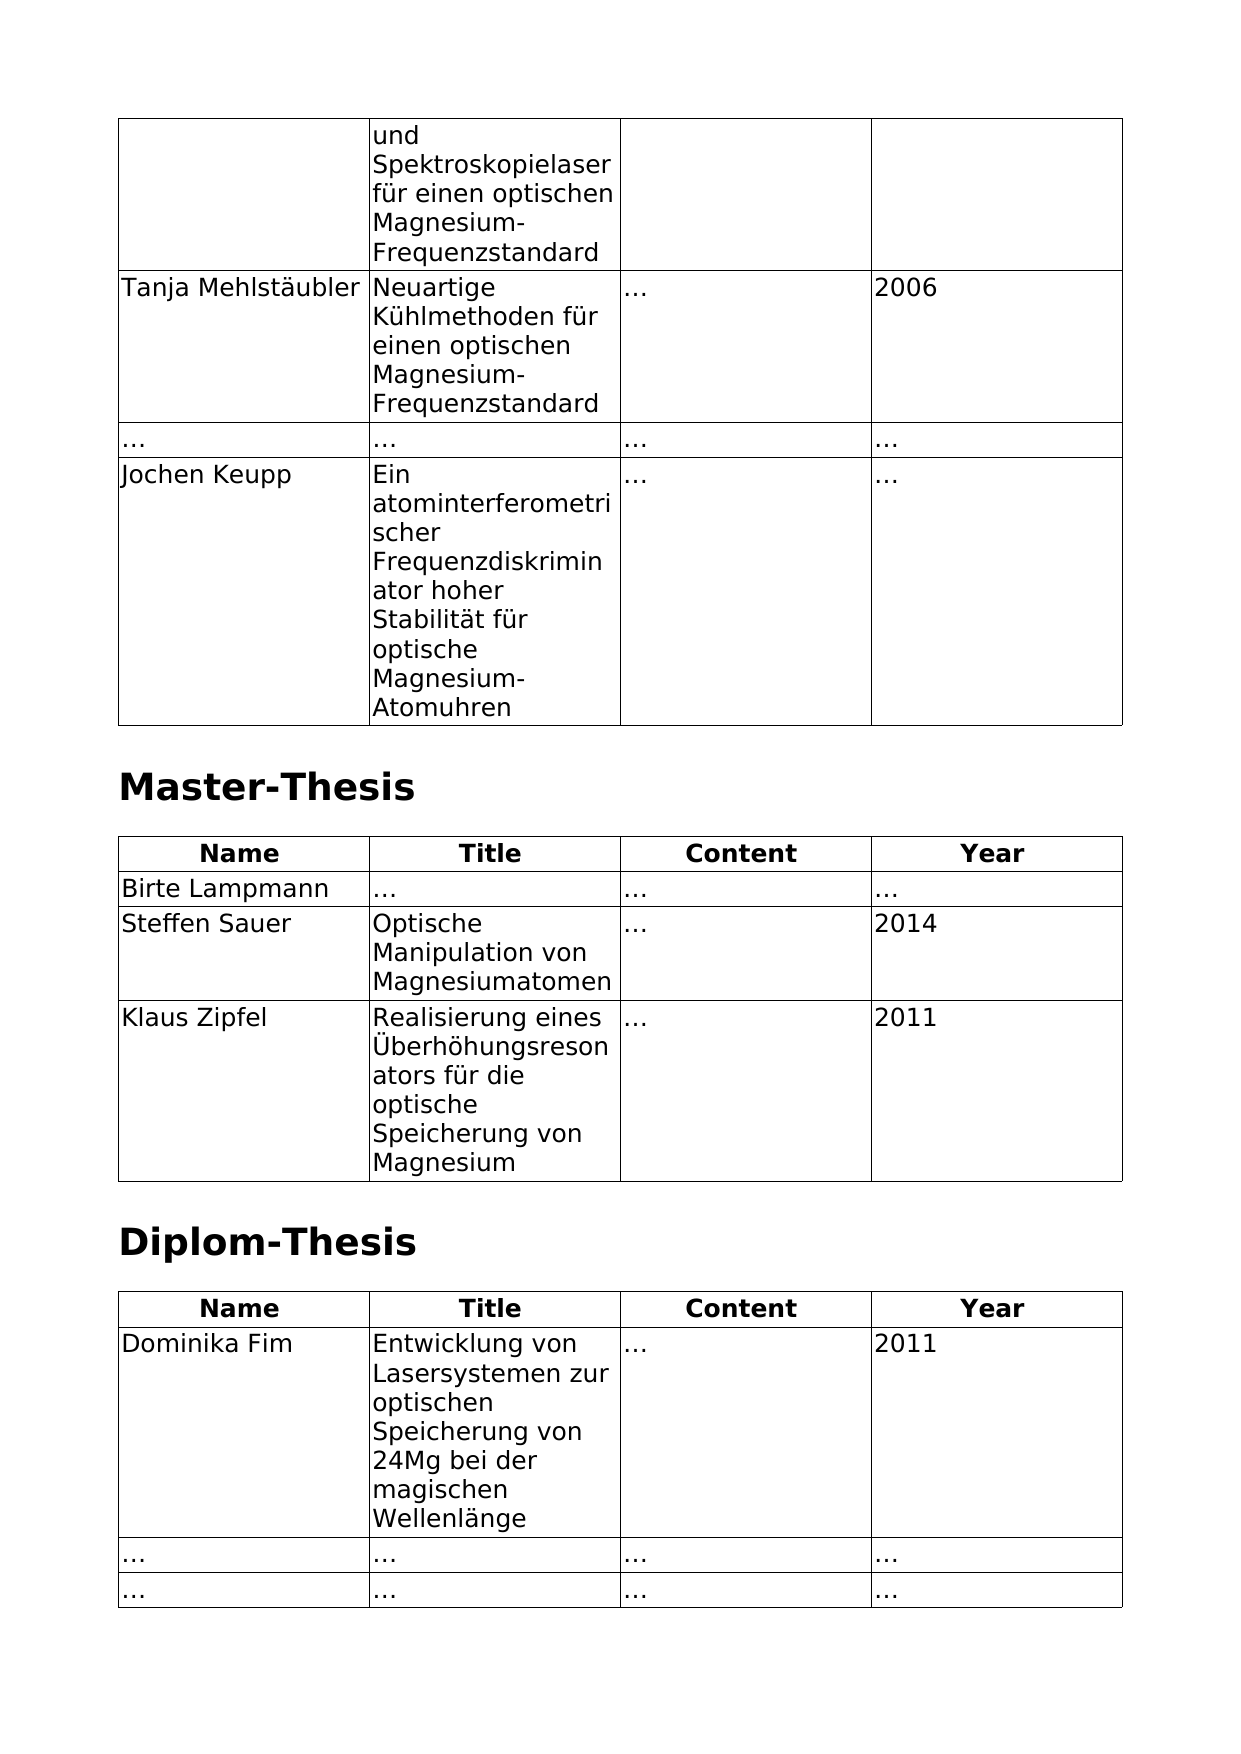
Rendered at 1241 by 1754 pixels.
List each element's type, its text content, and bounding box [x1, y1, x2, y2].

table_cell … [621, 1328, 871, 1537]
table_cell … [872, 1538, 1122, 1572]
table_cell … [621, 1538, 871, 1572]
table_header Title [370, 1292, 620, 1327]
table_cell … [370, 1538, 620, 1572]
table_cell … [621, 271, 871, 422]
table_cell … [621, 907, 871, 1000]
table_cell 2011 [872, 1328, 1122, 1537]
table_header Name [119, 837, 369, 871]
table_header Year [872, 837, 1122, 871]
table_cell Realisierung eines Überhöhungsresonators für die optische Speicherung von Magnesium [370, 1001, 620, 1181]
subtitle Master-Thesis [118, 765, 1122, 809]
table_cell … [621, 872, 871, 906]
table_cell … [872, 872, 1122, 906]
table_cell … [119, 1538, 369, 1572]
table_cell 2006 [872, 271, 1122, 422]
table_cell … [119, 1573, 369, 1607]
table_cell … [621, 458, 871, 725]
table_header Title [370, 837, 620, 871]
table_cell … [872, 423, 1122, 457]
table_cell 2011 [872, 1001, 1122, 1181]
table_cell Neuartige Kühlmethoden für einen optischen Magnesium-Frequenzstandard [370, 271, 620, 422]
table_header Name [119, 1292, 369, 1327]
table_cell Entwicklung von Lasersystemen zur optischen Speicherung von 24Mg bei der magischen Wellenlänge [370, 1328, 620, 1537]
table_cell [872, 119, 1122, 270]
table_header Content [621, 1292, 871, 1327]
table_cell … [872, 1573, 1122, 1607]
table_cell Dominika Fim [119, 1328, 369, 1537]
table_cell [621, 119, 871, 270]
table_cell … [621, 423, 871, 457]
table_cell Klaus Zipfel [119, 1001, 369, 1181]
table_cell Birte Lampmann [119, 872, 369, 906]
table_cell … [621, 1001, 871, 1181]
table_cell [119, 119, 369, 270]
table_cell Tanja Mehlstäubler [119, 271, 369, 422]
table_cell 2014 [872, 907, 1122, 1000]
table_cell Optische Manipulation von Magnesiumatomen [370, 907, 620, 1000]
table_cell Jochen Keupp [119, 458, 369, 725]
table_header Year [872, 1292, 1122, 1327]
table_cell Steffen Sauer [119, 907, 369, 1000]
table_header Content [621, 837, 871, 871]
subtitle Diplom-Thesis [118, 1221, 1122, 1264]
table_cell Ein atominterferometrischer Frequenzdiskriminator hoher Stabilität für optische Magnesium-Atomuhren [370, 458, 620, 725]
table_cell … [872, 458, 1122, 725]
table_cell … [119, 423, 369, 457]
table_cell … [370, 1573, 620, 1607]
table_cell und Spektroskopielaser für einen optischen Magnesium-Frequenzstandard [370, 119, 620, 270]
table_cell … [370, 872, 620, 906]
table_cell … [370, 423, 620, 457]
table_cell … [621, 1573, 871, 1607]
